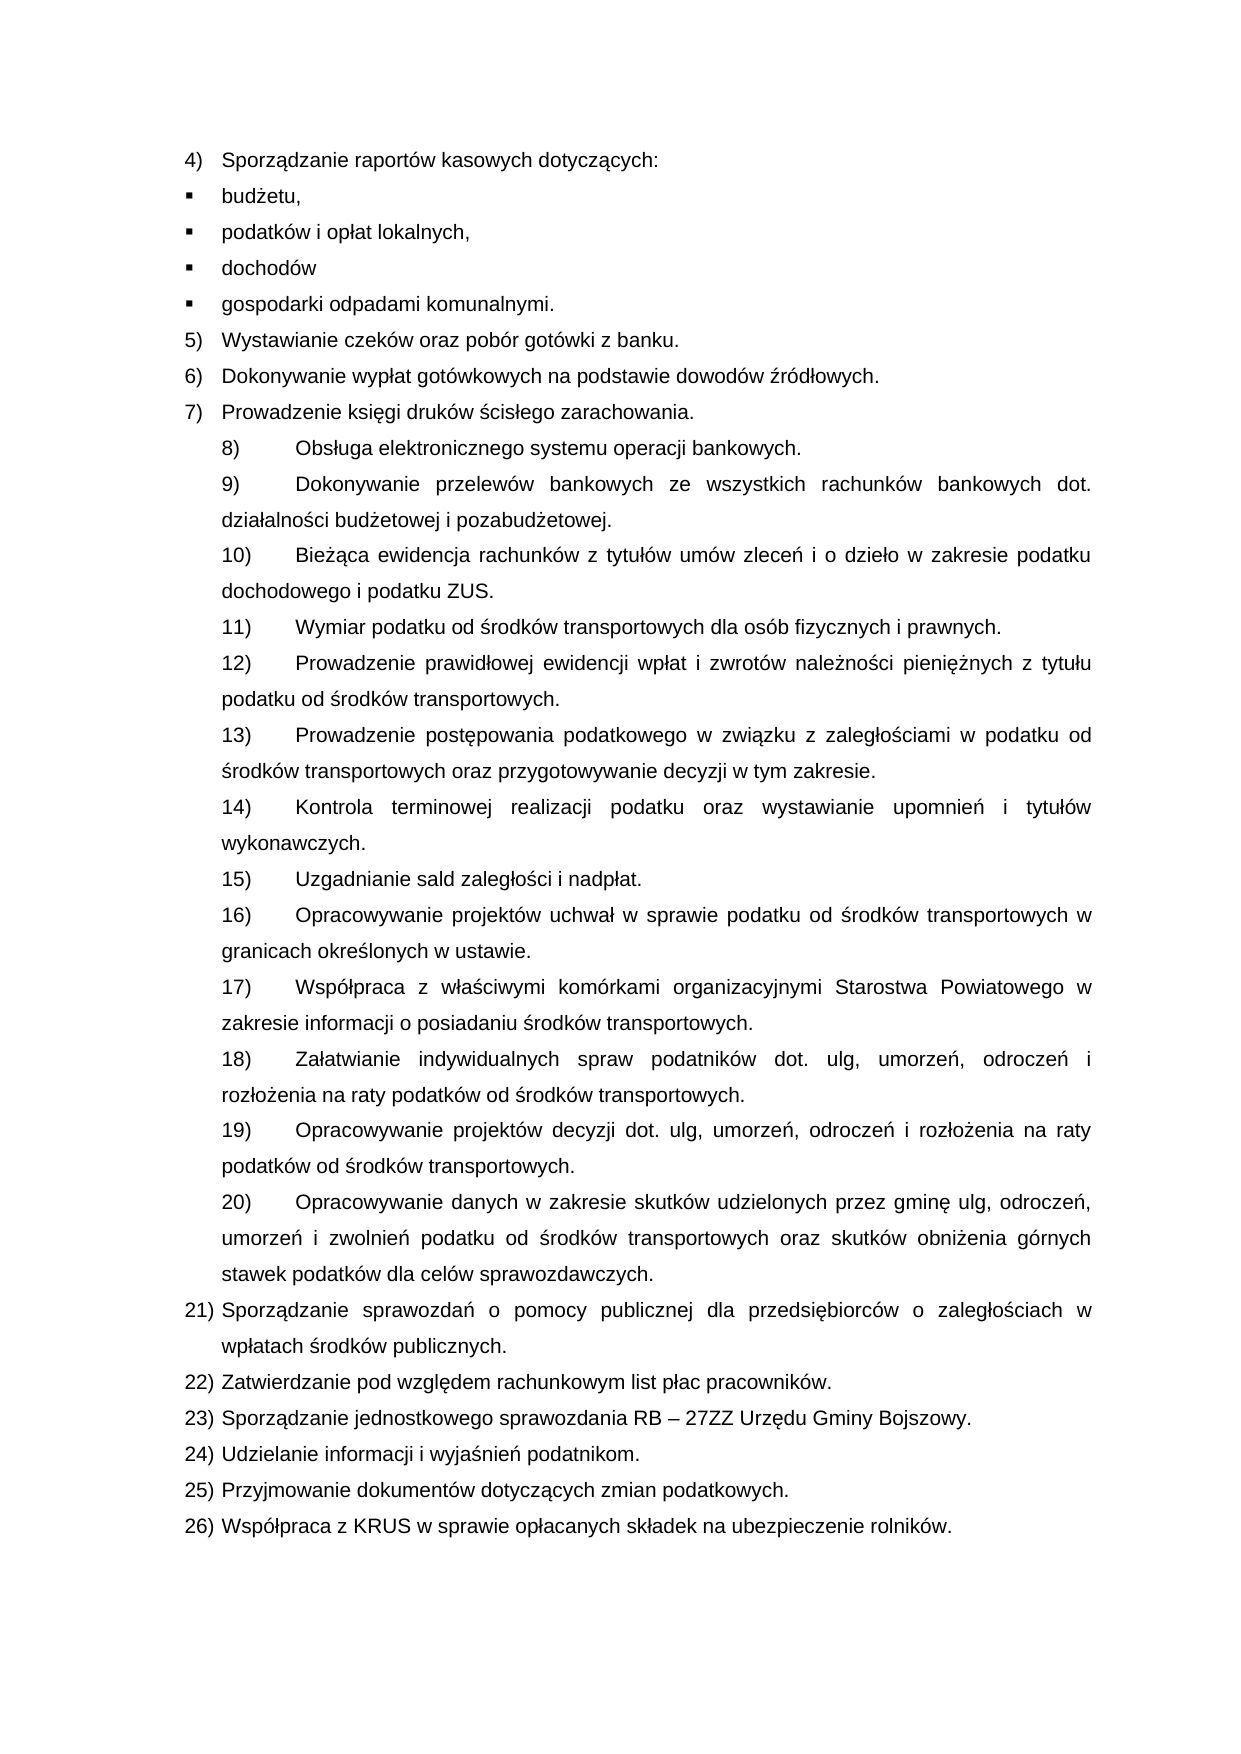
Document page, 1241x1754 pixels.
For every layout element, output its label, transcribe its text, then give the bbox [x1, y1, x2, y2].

list Prowadzenie postępowania podatkowego w związku z zaległościami w podatku od środków transportowych oraz przygotowywanie decyzji w tym zakresie. [221, 723, 1093, 783]
list Prowadzenie księgi druków ścisłego zarachowania. [184, 399, 1093, 423]
list Opracowywanie danych w zakresie skutków udzielonych przez gminę ulg, odroczeń, umorzeń i zwolnień podatku od środków transportowych oraz skutków obniżenia górnych stawek podatków dla celów sprawozdawczych. [221, 1190, 1093, 1286]
list podatków i opłat lokalnych, [184, 219, 1093, 244]
list budżetu, [184, 183, 1093, 208]
list Sporządzanie raportów kasowych dotyczących: [184, 148, 1093, 172]
list Udzielanie informacji i wyjaśnień podatnikom. [184, 1442, 1093, 1466]
list Sporządzanie sprawozdań o pomocy publicznej dla przedsiębiorców o zaległościach w wpłatach środków publicznych. [184, 1298, 1093, 1358]
list Dokonywanie przelewów bankowych ze wszystkich rachunków bankowych dot. działalności budżetowej i pozabudżetowej. [221, 471, 1093, 531]
list Opracowywanie projektów decyzji dot. ulg, umorzeń, odroczeń i rozłożenia na raty podatków od środków transportowych. [221, 1118, 1093, 1178]
list Uzgadnianie sald zaległości i nadpłat. [221, 867, 1093, 891]
list Załatwianie indywidualnych spraw podatników dot. ulg, umorzeń, odroczeń i rozłożenia na raty podatków od środków transportowych. [221, 1046, 1093, 1106]
list gospodarki odpadami komunalnymi. [184, 292, 1093, 316]
list Wymiar podatku od środków transportowych dla osób fizycznych i prawnych. [221, 615, 1093, 639]
list Obsługa elektronicznego systemu operacji bankowych. [221, 436, 1093, 459]
list Sporządzanie jednostkowego sprawozdania RB – 27ZZ Urzędu Gminy Bojszowy. [184, 1406, 1093, 1430]
list Kontrola terminowej realizacji podatku oraz wystawianie upomnień i tytułów wykonawczych. [221, 795, 1093, 855]
list Zatwierdzanie pod względem rachunkowym list płac pracowników. [184, 1370, 1093, 1394]
list Współpraca z właściwymi komórkami organizacyjnymi Starostwa Powiatowego w zakresie informacji o posiadaniu środków transportowych. [221, 974, 1093, 1034]
list Wystawianie czeków oraz pobór gotówki z banku. [184, 328, 1093, 352]
list Przyjmowanie dokumentów dotyczących zmian podatkowych. [184, 1478, 1093, 1502]
list Bieżąca ewidencja rachunków z tytułów umów zleceń i o dzieło w zakresie podatku dochodowego i podatku ZUS. [221, 543, 1093, 603]
list dochodów [184, 256, 1093, 280]
list Opracowywanie projektów uchwał w sprawie podatku od środków transportowych w granicach określonych w ustawie. [221, 903, 1093, 963]
list Dokonywanie wypłat gotówkowych na podstawie dowodów źródłowych. [184, 364, 1093, 388]
list Prowadzenie prawidłowej ewidencji wpłat i zwrotów należności pieniężnych z tytułu podatku od środków transportowych. [221, 651, 1093, 711]
list Współpraca z KRUS w sprawie opłacanych składek na ubezpieczenie rolników. [184, 1514, 1093, 1538]
